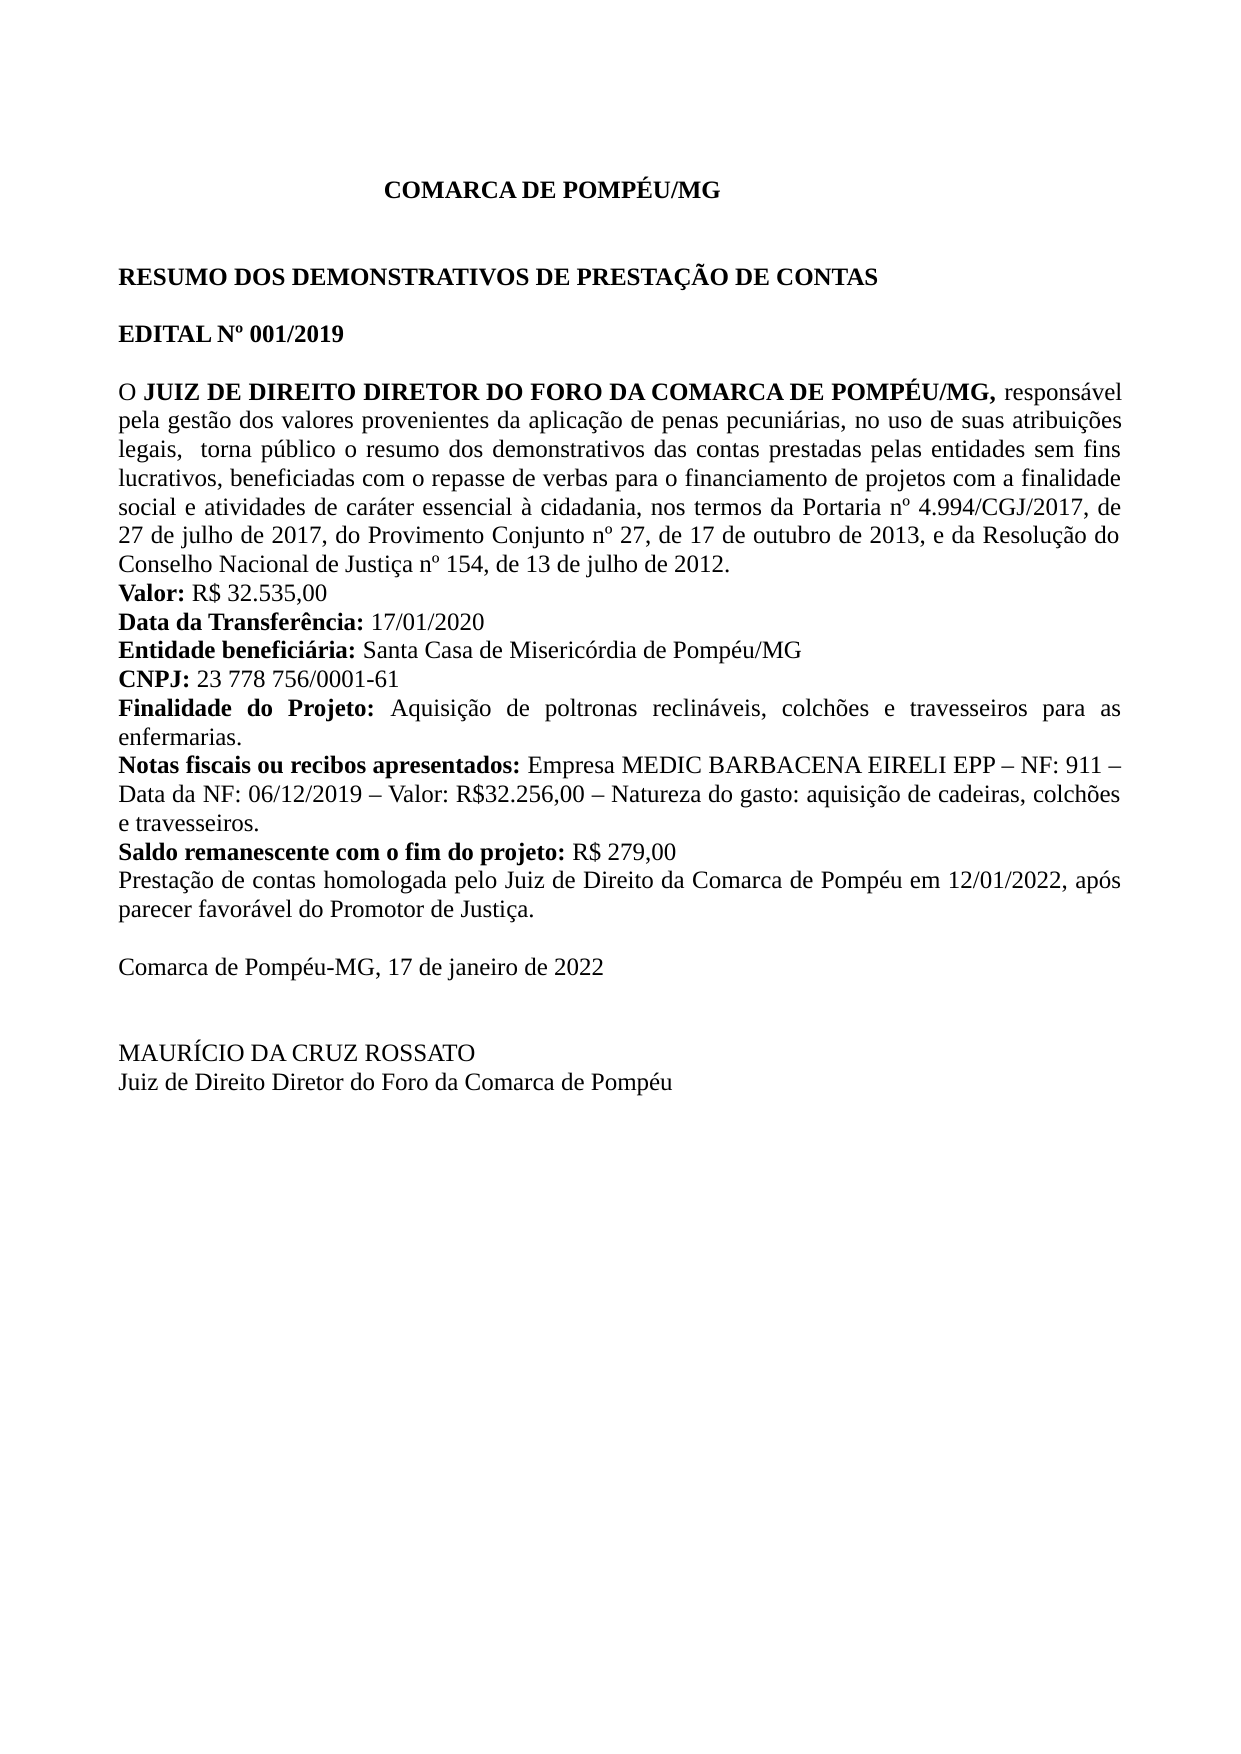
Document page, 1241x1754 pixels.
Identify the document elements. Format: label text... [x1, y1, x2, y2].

text Juiz de Direito Diretor do Foro da Comarca de Pompéu [118, 1067, 1122, 1096]
text Comarca de Pompéu-MG, 17 de janeiro de 2022 [118, 952, 1122, 981]
text O JUIZ DE DIREITO DIRETOR DO FORO DA COMARCA DE POMPÉU/MG, responsável pela gestão dos valores provenientes da aplicação de penas pecuniárias, no uso de suas atribuições legais, torna público o resumo dos demonstrativos das contas prestadas pelas entidades sem fins lucrativos, beneficiadas com o repasse de verbas para o financiamento de projetos com a finalidade social e atividades de caráter essencial à cidadania, nos termos da Portaria nº 4.994/CGJ/2017, de 27 de julho de 2017, do Provimento Conjunto nº 27, de 17 de outubro de 2013, e da Resolução do Conselho Nacional de Justiça nº 154, de 13 de julho de 2012. [118, 377, 1122, 578]
text MAURÍCIO DA CRUZ ROSSATO [118, 1038, 1122, 1067]
text Valor: R$ 32.535,00 [118, 578, 1122, 607]
text Notas fiscais ou recibos apresentados: Empresa MEDIC BARBACENA EIRELI EPP – NF: 911 – Data da NF: 06/12/2019 – Valor: R$32.256,00 – Natureza do gasto: aquisição de cadeiras, colchões e travesseiros. [118, 751, 1122, 837]
text Finalidade do Projeto: Aquisição de poltronas reclináveis, colchões e travesseiros para as enfermarias. [118, 693, 1122, 751]
text Data da Transferência: 17/01/2020 [118, 607, 1122, 636]
text EDITAL Nº 001/2019 [118, 319, 1122, 348]
text CNPJ: 23 778 756/0001-61 [118, 664, 1122, 693]
text Prestação de contas homologada pelo Juiz de Direito da Comarca de Pompéu em 12/01/2022, após parecer favorável do Promotor de Justiça. [118, 866, 1122, 923]
text Saldo remanescente com o fim do projeto: R$ 279,00 [118, 837, 1122, 866]
text Entidade beneficiária: Santa Casa de Misericórdia de Pompéu/MG [118, 636, 1122, 664]
text RESUMO DOS DEMONSTRATIVOS DE PRESTAÇÃO DE CONTAS [118, 262, 1122, 291]
text COMARCA DE POMPÉU/MG [118, 176, 1122, 204]
